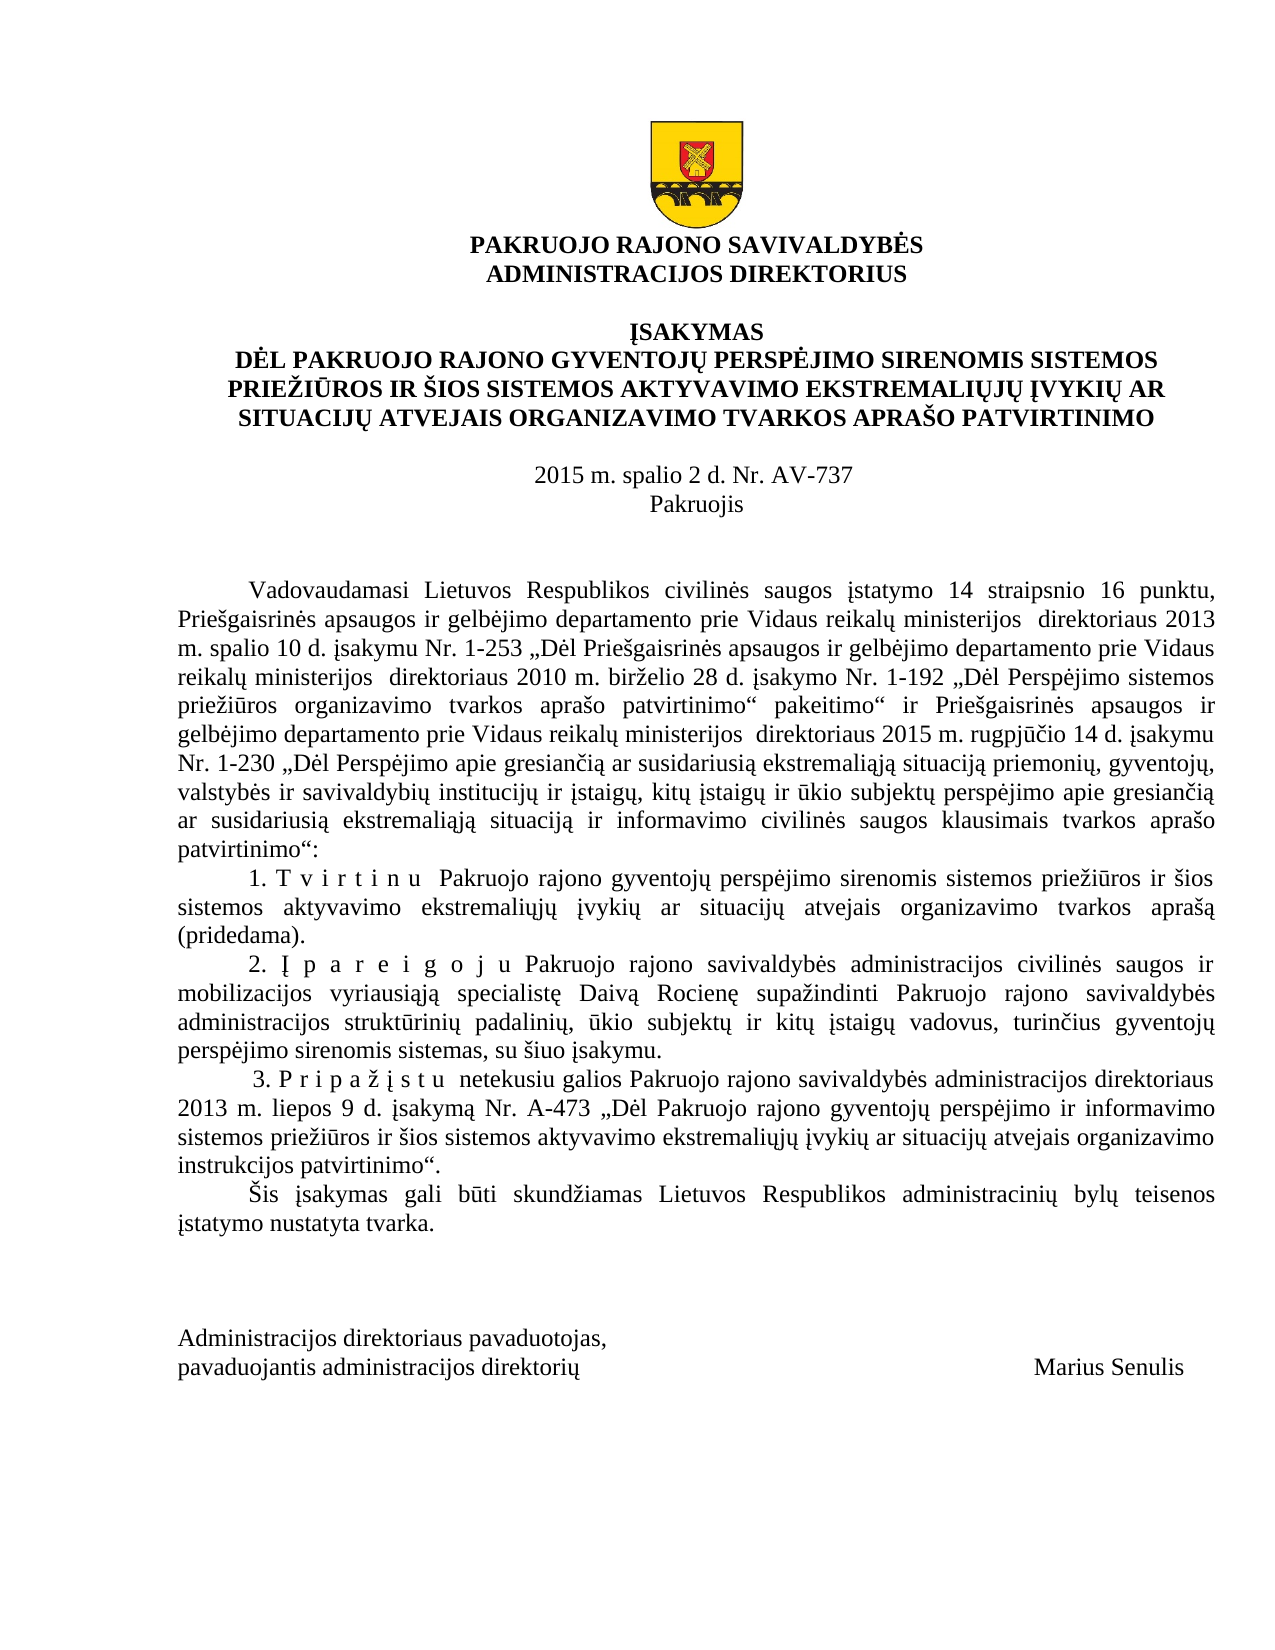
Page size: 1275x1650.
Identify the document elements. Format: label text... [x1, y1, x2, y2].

text ĮSAKYMAS [177, 317, 1216, 346]
text Administracijos direktoriaus pavaduotojas, [177, 1323, 1216, 1352]
text Vadovaudamasi Lietuvos Respublikos civilinės saugos įstatymo 14 straipsnio 16 punktu, Priešgaisrinės apsaugos ir gelbėjimo departamento prie Vidaus reikalų ministerijos direktoriaus 2013 m. spalio 10 d. įsakymu Nr. 1-253 „Dėl Priešgaisrinės apsaugos ir gelbėjimo departamento prie Vidaus reikalų ministerijos direktoriaus 2010 m. birželio 28 d. įsakymo Nr. 1-192 „Dėl Perspėjimo sistemos priežiūros organizavimo tvarkos aprašo patvirtinimo“ pakeitimo“ ir Priešgaisrinės apsaugos ir gelbėjimo departamento prie Vidaus reikalų ministerijos direktoriaus 2015 m. rugpjūčio 14 d. įsakymu Nr. 1-230 „Dėl Perspėjimo apie gresiančią ar susidariusią ekstremaliąją situaciją priemonių, gyventojų, valstybės ir savivaldybių institucijų ir įstaigų, kitų įstaigų ir ūkio subjektų perspėjimo apie gresiančią ar susidariusią ekstremaliąją situaciją ir informavimo civilinės saugos klausimais tvarkos aprašo patvirtinimo“: [177, 576, 1216, 863]
text 2015 m. spalio 2 d. Nr. AV-737 [177, 461, 1216, 489]
text 1. T v i r t i n u Pakruojo rajono gyventojų perspėjimo sirenomis sistemos priežiūros ir šios sistemos aktyvavimo ekstremaliųjų įvykių ar situacijų atvejais organizavimo tvarkos aprašą (pridedama). [177, 863, 1216, 949]
text 3. P r i p a ž į s t u netekusiu galios Pakruojo rajono savivaldybės administracijos direktoriaus 2013 m. liepos 9 d. įsakymą Nr. A-473 „Dėl Pakruojo rajono gyventojų perspėjimo ir informavimo sistemos priežiūros ir šios sistemos aktyvavimo ekstremaliųjų įvykių ar situacijų atvejais organizavimo instrukcijos patvirtinimo“. [177, 1064, 1216, 1179]
text ADMINISTRACIJOS DIREKTORIUS [177, 259, 1216, 288]
text PAKRUOJO RAJONO SAVIVALDYBĖS [177, 231, 1216, 259]
text Šis įsakymas gali būti skundžiamas Lietuvos Respublikos administracinių bylų teisenos įstatymo nustatyta tvarka. [177, 1179, 1216, 1237]
text DĖL PAKRUOJO RAJONO GYVENTOJŲ PERSPĖJIMO SIRENOMIS SISTEMOS PRIEŽIŪROS IR ŠIOS SISTEMOS AKTYVAVIMO EKSTREMALIŲJŲ ĮVYKIŲ AR SITUACIJŲ ATVEJAIS ORGANIZAVIMO TVARKOS APRAŠO PATVIRTINIMO [177, 346, 1216, 432]
text Pakruojis [177, 489, 1216, 518]
text pavaduojantis administracijos direktorių Marius Senulis [177, 1352, 1216, 1381]
text 2. Į p a r e i g o j u Pakruojo rajono savivaldybės administracijos civilinės saugos ir mobilizacijos vyriausiąją specialistę Daivą Rocienę supažindinti Pakruojo rajono savivaldybės administracijos struktūrinių padalinių, ūkio subjektų ir kitų įstaigų vadovus, turinčius gyventojų perspėjimo sirenomis sistemas, su šiuo įsakymu. [177, 949, 1216, 1064]
